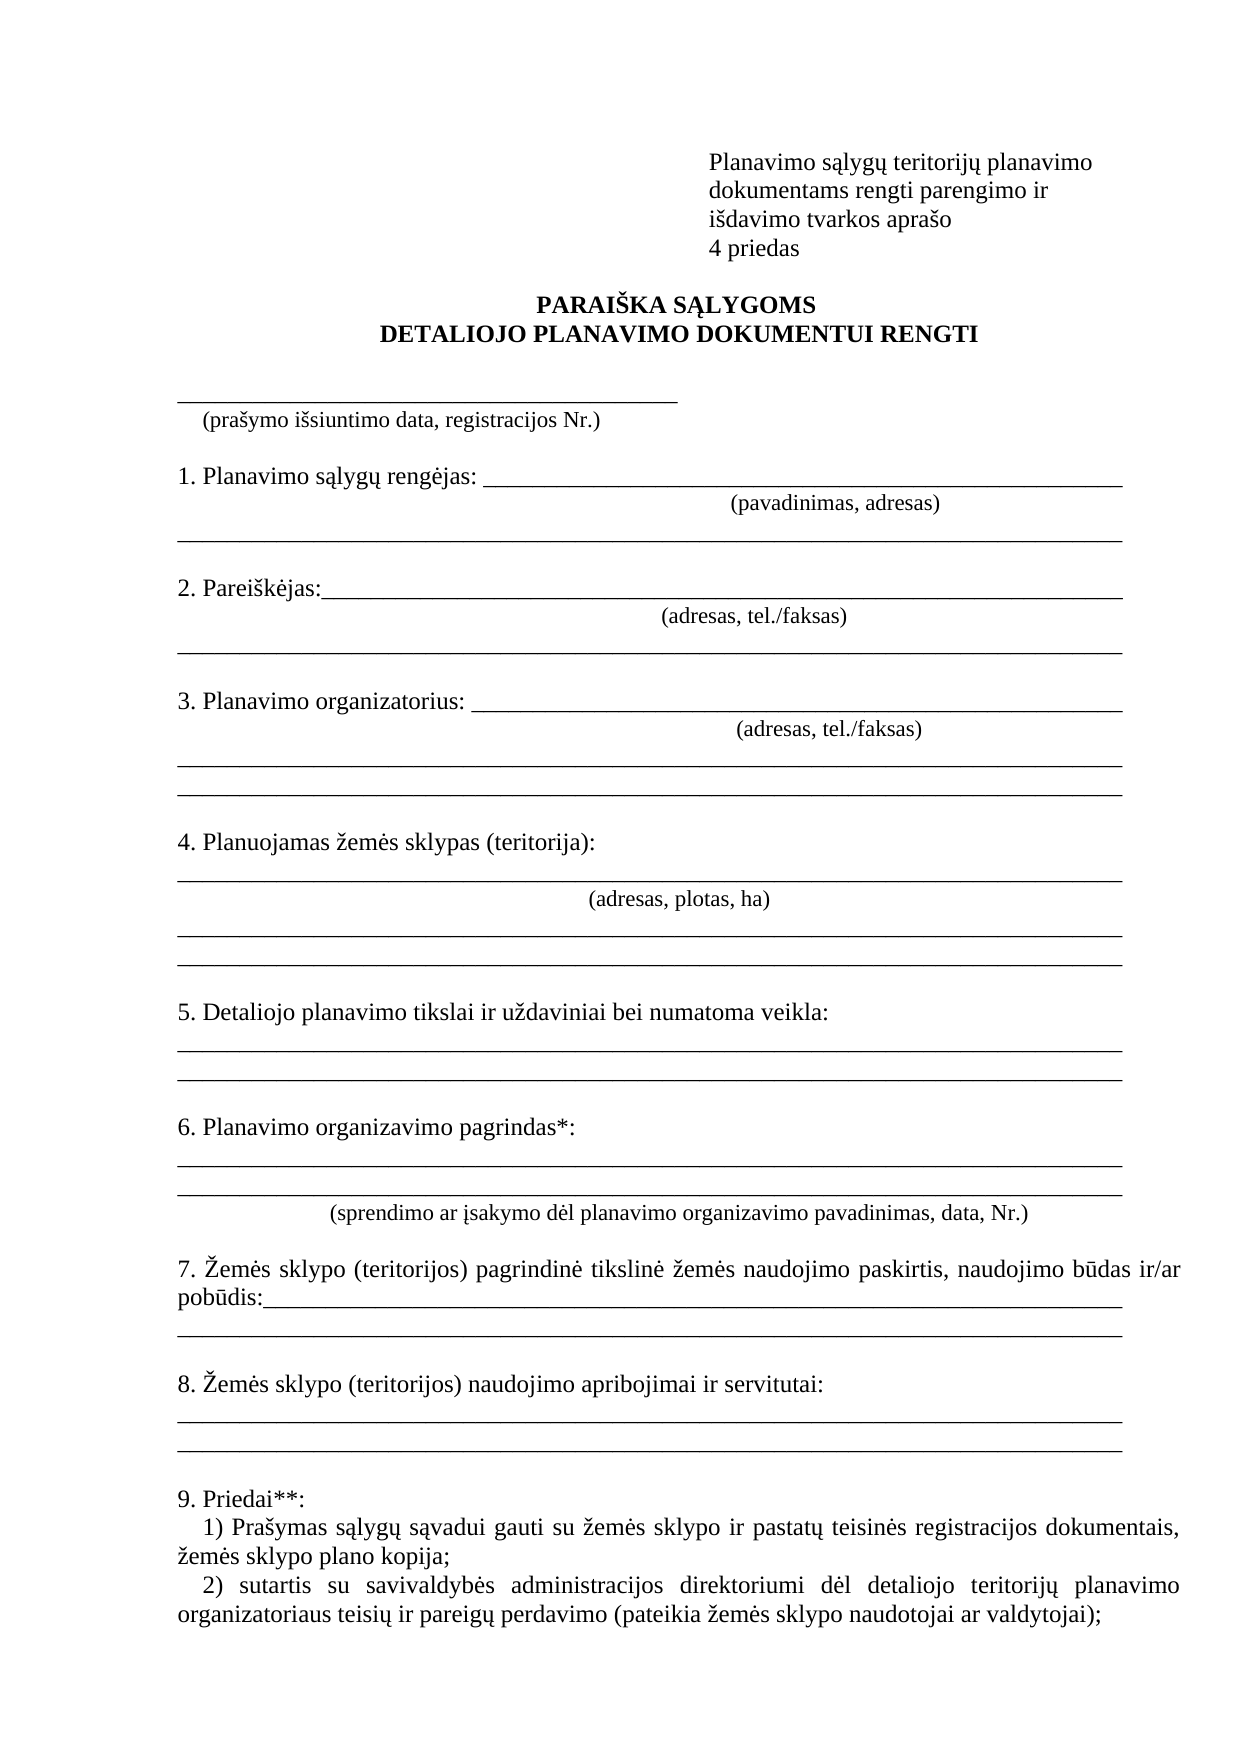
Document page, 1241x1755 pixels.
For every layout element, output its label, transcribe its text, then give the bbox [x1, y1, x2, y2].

text _ [177, 1426, 1181, 1455]
text 8. Žemės sklypo (teritorijos) naudojimo apribojimai ir servitutai: [177, 1369, 1181, 1397]
text (adresas, tel./faksas) [327, 602, 1181, 628]
text išdavimo tvarkos aprašo [177, 204, 1181, 233]
text ________________________________________ [177, 377, 1181, 406]
text _ [177, 628, 1181, 657]
text (prašymo išsiuntimo data, registracijos Nr.) [202, 406, 1181, 432]
text _ [177, 911, 1181, 940]
text 4 priedas [177, 233, 1181, 262]
text (sprendimo ar įsakymo dėl planavimo organizavimo pavadinimas, data, Nr.) [177, 1199, 1181, 1225]
text _ [177, 1141, 1181, 1170]
text _ [177, 940, 1181, 969]
text dokumentams rengti parengimo ir [177, 176, 1181, 204]
text 7. Žemės sklypo (teritorijos) pagrindinė tikslinė žemės naudojimo paskirtis, naudojimo būdas ir/ar pobūdis: [177, 1254, 1181, 1311]
text _ [177, 1170, 1181, 1199]
text (pavadinimas, adresas) [490, 489, 1181, 516]
text _ [177, 741, 1181, 770]
text _ [177, 770, 1181, 798]
text 2. Pareiškėjas: [177, 573, 1181, 602]
text _ [177, 1311, 1181, 1340]
text 2) sutartis su savivaldybės administracijos direktoriumi dėl detaliojo teritorijų planavimo organizatoriaus teisių ir pareigų perdavimo (pateikia žemės sklypo naudotojai ar valdytojai); [177, 1570, 1181, 1627]
text _ [177, 516, 1181, 544]
text 1. Planavimo sąlygų rengėjas: [177, 461, 1181, 489]
text Planavimo sąlygų teritorijų planavimo [177, 147, 1181, 176]
text PARAIŠKA SĄLYGOMS [177, 291, 1181, 319]
text 9. Priedai**: [177, 1484, 1181, 1512]
text _ [177, 856, 1181, 885]
text _ [177, 1026, 1181, 1055]
text DETALIOJO PLANAVIMO DOKUMENTUI RENGTI [177, 319, 1181, 348]
text _ [177, 1397, 1181, 1426]
text _ [177, 1055, 1181, 1084]
text 3. Planavimo organizatorius: [177, 686, 1181, 715]
text 6. Planavimo organizavimo pagrindas*: [177, 1112, 1181, 1141]
text 1) Prašymas sąlygų sąvadui gauti su žemės sklypo ir pastatų teisinės registracijos dokumentais, žemės sklypo plano kopija; [177, 1512, 1181, 1570]
text (adresas, plotas, ha) [177, 885, 1181, 911]
text 5. Detaliojo planavimo tikslai ir uždaviniai bei numatoma veikla: [177, 997, 1181, 1026]
text (adresas, tel./faksas) [477, 715, 1181, 741]
text 4. Planuojamas žemės sklypas (teritorija): [177, 827, 1181, 856]
